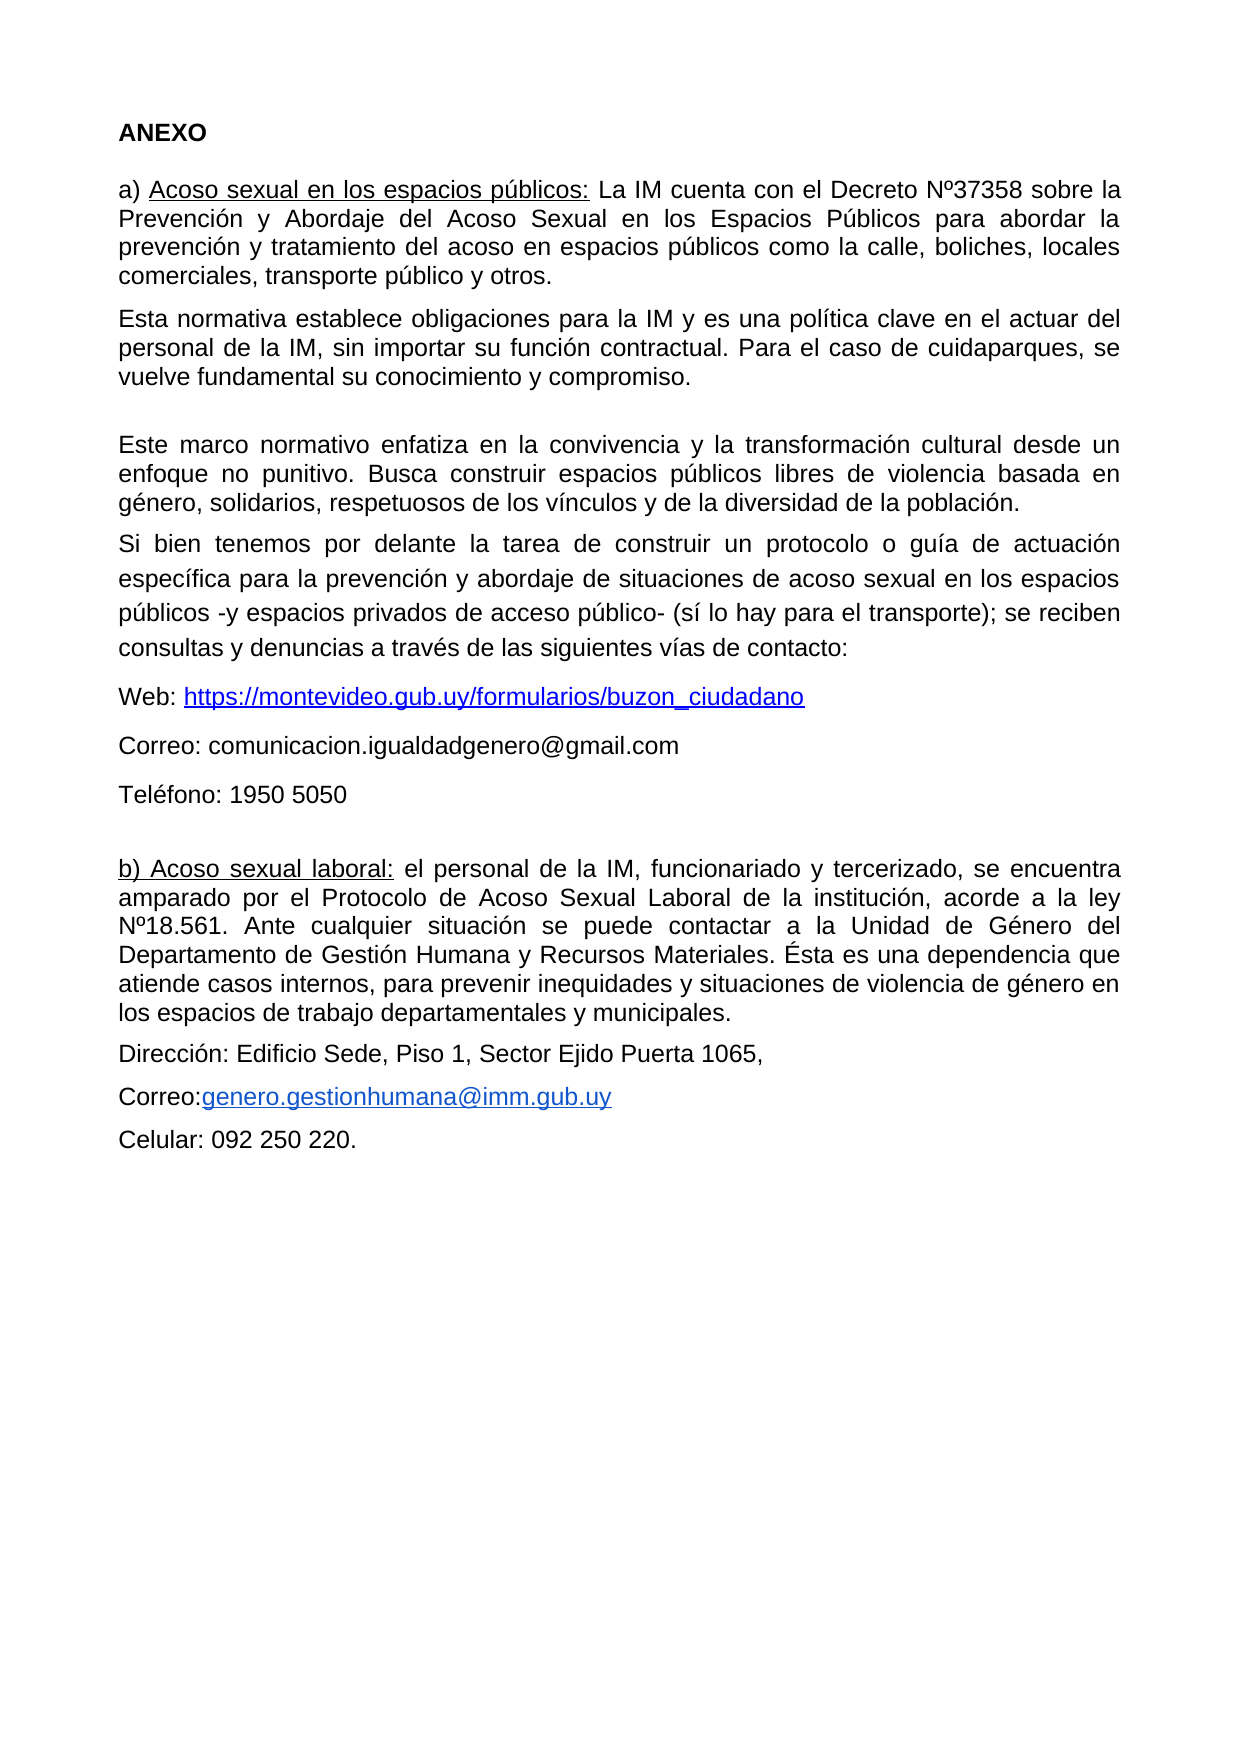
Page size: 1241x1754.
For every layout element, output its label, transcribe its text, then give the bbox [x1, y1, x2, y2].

text Esta normativa establece obligaciones para la IM y es una política clave en el actuar del personal de la IM, sin importar su función contractual. Para el caso de cuidaparques, se vuelve fundamental su conocimiento y compromiso. [118, 304, 1122, 391]
text a) Acoso sexual en los espacios públicos: La IM cuenta con el Decreto Nº37358 sobre la Prevención y Abordaje del Acoso Sexual en los Espacios Públicos para abordar la prevención y tratamiento del acoso en espacios públicos como la calle, boliches, locales comerciales, transporte público y otros. [118, 175, 1122, 290]
text b) Acoso sexual laboral: el personal de la IM, funcionariado y tercerizado, se encuentra amparado por el Protocolo de Acoso Sexual Laboral de la institución, acorde a la ley Nº18.561. Ante cualquier situación se puede contactar a la Unidad de Género del Departamento de Gestión Humana y Recursos Materiales. Ésta es una dependencia que atiende casos internos, para prevenir inequidades y situaciones de violencia de género en los espacios de trabajo departamentales y municipales. [118, 854, 1122, 1026]
text Correo:genero.gestionhumana@imm.gub.uy [118, 1082, 1122, 1111]
text Dirección: Edificio Sede, Piso 1, Sector Ejido Puerta 1065, [118, 1039, 1122, 1067]
text Este marco normativo enfatiza en la convivencia y la transformación cultural desde un enfoque no punitivo. Busca construir espacios públicos libres de violencia basada en género, solidarios, respetuosos de los vínculos y de la diversidad de la población. [118, 430, 1122, 517]
text Si bien tenemos por delante la tarea de construir un protocolo o guía de actuación específica para la prevención y abordaje de situaciones de acoso sexual en los espacios públicos -y espacios privados de acceso público- (sí lo hay para el transporte); se reciben consultas y denuncias a través de las siguientes vías de contacto: [118, 529, 1122, 661]
text Correo: comunicacion.igualdadgenero@gmail.com [118, 731, 1122, 759]
text Teléfono: 1950 5050 [118, 780, 1122, 808]
text Celular: 092 250 220. [118, 1125, 1122, 1154]
text Web: https://montevideo.gub.uy/formularios/buzon_ciudadano [118, 682, 1122, 710]
text ANEXO [118, 118, 1122, 147]
